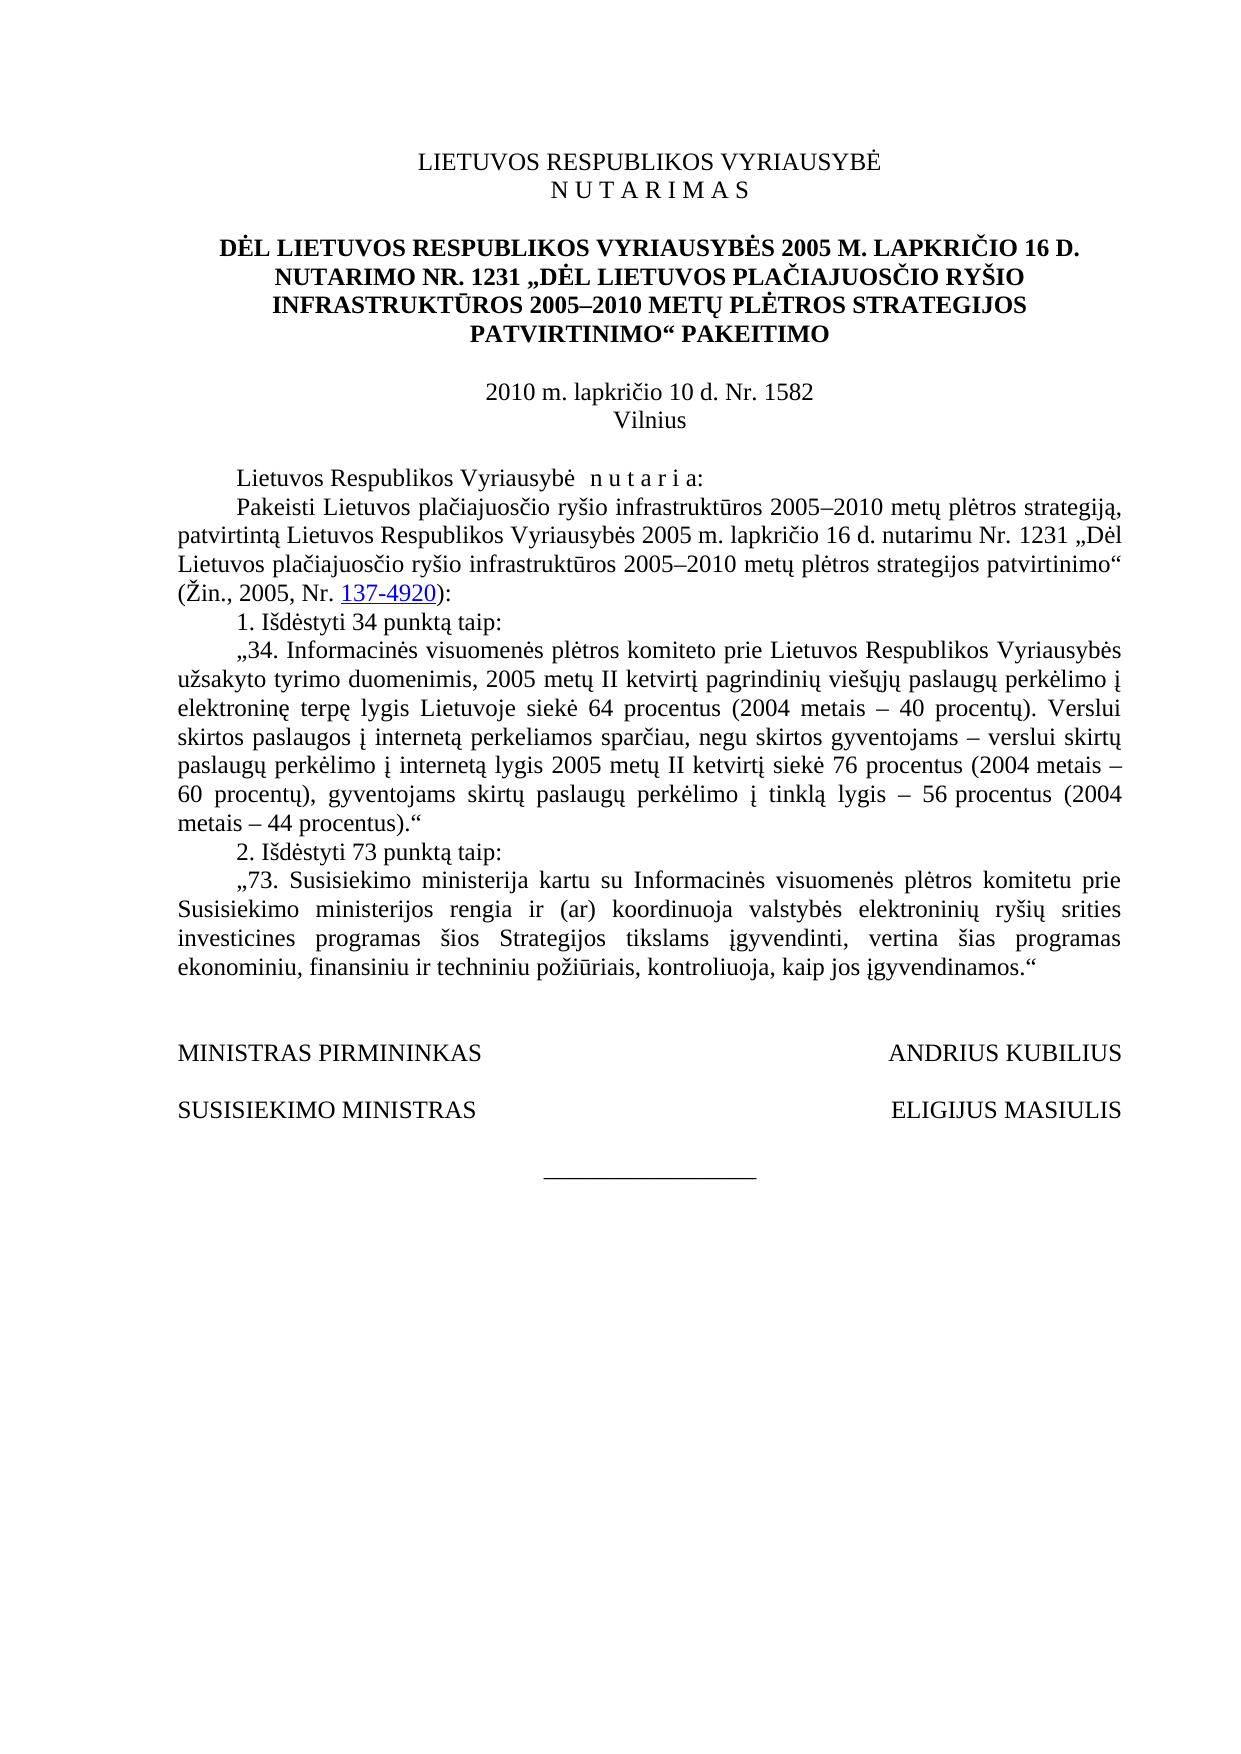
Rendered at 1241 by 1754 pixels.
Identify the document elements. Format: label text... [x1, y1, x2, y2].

text SUSISIEKIMO MINISTRAS ELIGIJUS MASIULIS [177, 1096, 1122, 1124]
text Lietuvos Respublikos Vyriausybė nutaria: [177, 463, 1122, 492]
text „34. Informacinės visuomenės plėtros komiteto prie Lietuvos Respublikos Vyriausybės užsakyto tyrimo duomenimis, 2005 metų II ketvirtį pagrindinių viešųjų paslaugų perkėlimo į elektroninę terpę lygis Lietuvoje siekė 64 procentus (2004 metais – 40 procentų). Verslui skirtos paslaugos į internetą perkeliamos sparčiau, negu skirtos gyventojams – verslui skirtų paslaugų perkėlimo į internetą lygis 2005 metų II ketvirtį siekė 76 procentus (2004 metais – 60 procentų), gyventojams skirtų paslaugų perkėlimo į tinklą lygis – 56 procentus (2004 metais – 44 procentus).“ [177, 636, 1122, 837]
text _________________ [177, 1153, 1122, 1182]
text 2. Išdėstyti 73 punktą taip: [177, 837, 1122, 866]
text „73. Susisiekimo ministerija kartu su Informacinės visuomenės plėtros komitetu prie Susisiekimo ministerijos rengia ir (ar) koordinuoja valstybės elektroninių ryšių srities investicines programas šios Strategijos tikslams įgyvendinti, vertina šias programas ekonominiu, finansiniu ir techniniu požiūriais, kontroliuoja, kaip jos įgyvendinamos.“ [177, 866, 1122, 981]
text Pakeisti Lietuvos plačiajuosčio ryšio infrastruktūros 2005–2010 metų plėtros strategiją, patvirtintą Lietuvos Respublikos Vyriausybės 2005 m. lapkričio 16 d. nutarimu Nr. 1231 „Dėl Lietuvos plačiajuosčio ryšio infrastruktūros 2005–2010 metų plėtros strategijos patvirtinimo“ (Žin., 2005, Nr. 137-4920): [177, 492, 1122, 607]
text Lietuvos Respublikos Vyriausybė [177, 147, 1122, 176]
text Vilnius [177, 406, 1122, 434]
text 1. Išdėstyti 34 punktą taip: [177, 607, 1122, 636]
text NUTARIMAS [177, 176, 1122, 204]
text MINISTRAS PIRMININKAS ANDRIUS KUBILIUS [177, 1038, 1122, 1067]
text DĖL LIETUVOS RESPUBLIKOS VYRIAUSYBĖS 2005 M. LAPKRIČIO 16 D. NUTARIMO NR. 1231 „DĖL LIETUVOS PLAČIAJUOSČIO RYŠIO INFRASTRUKTŪROS 2005–2010 METŲ PLĖTROS STRATEGIJOS PATVIRTINIMO“ PAKEITIMO [177, 233, 1122, 348]
text 2010 m. lapkričio 10 d. Nr. 1582 [177, 377, 1122, 406]
